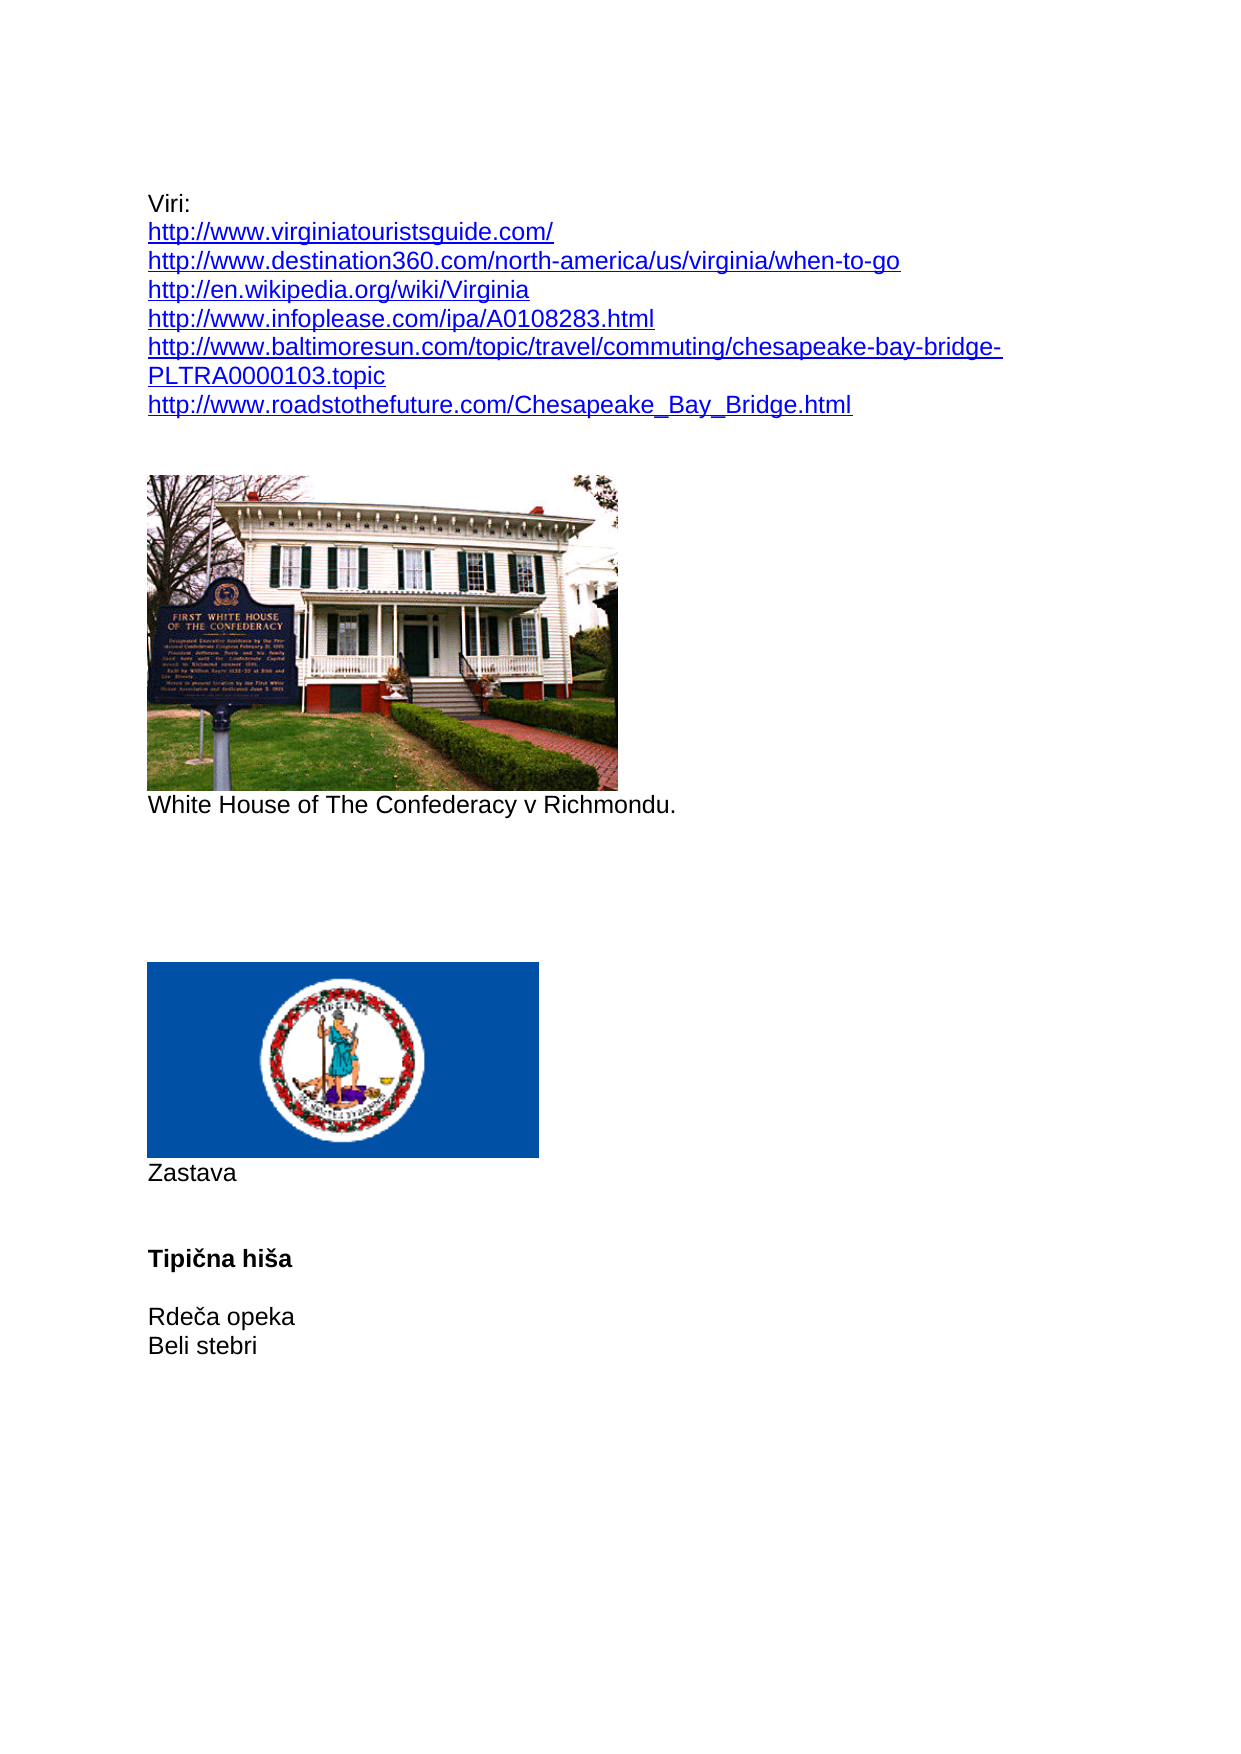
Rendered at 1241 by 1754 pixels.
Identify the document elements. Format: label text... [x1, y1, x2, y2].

text Tipična hiša [148, 1244, 1093, 1273]
text http://en.wikipedia.org/wiki/Virginia [148, 275, 1093, 303]
text Rdeča opeka [148, 1302, 1093, 1331]
text Zastava [148, 1158, 1093, 1187]
picture [147, 962, 539, 1158]
text http://www.baltimoresun.com/topic/travel/commuting/chesapeake-bay-bridge-PLTRA0000103.topic [148, 332, 1093, 390]
text White House of The Confederacy v Richmondu. [148, 790, 1093, 819]
text http://www.roadstothefuture.com/Chesapeake_Bay_Bridge.html [148, 390, 1093, 418]
picture [147, 475, 618, 791]
text http://www.infoplease.com/ipa/A0108283.html [148, 303, 1093, 332]
text http://www.virginiatouristsguide.com/ [148, 217, 1093, 246]
text Viri: [148, 188, 1093, 217]
text http://www.destination360.com/north-america/us/virginia/when-to-go [148, 246, 1093, 275]
text Beli stebri [148, 1331, 1093, 1359]
